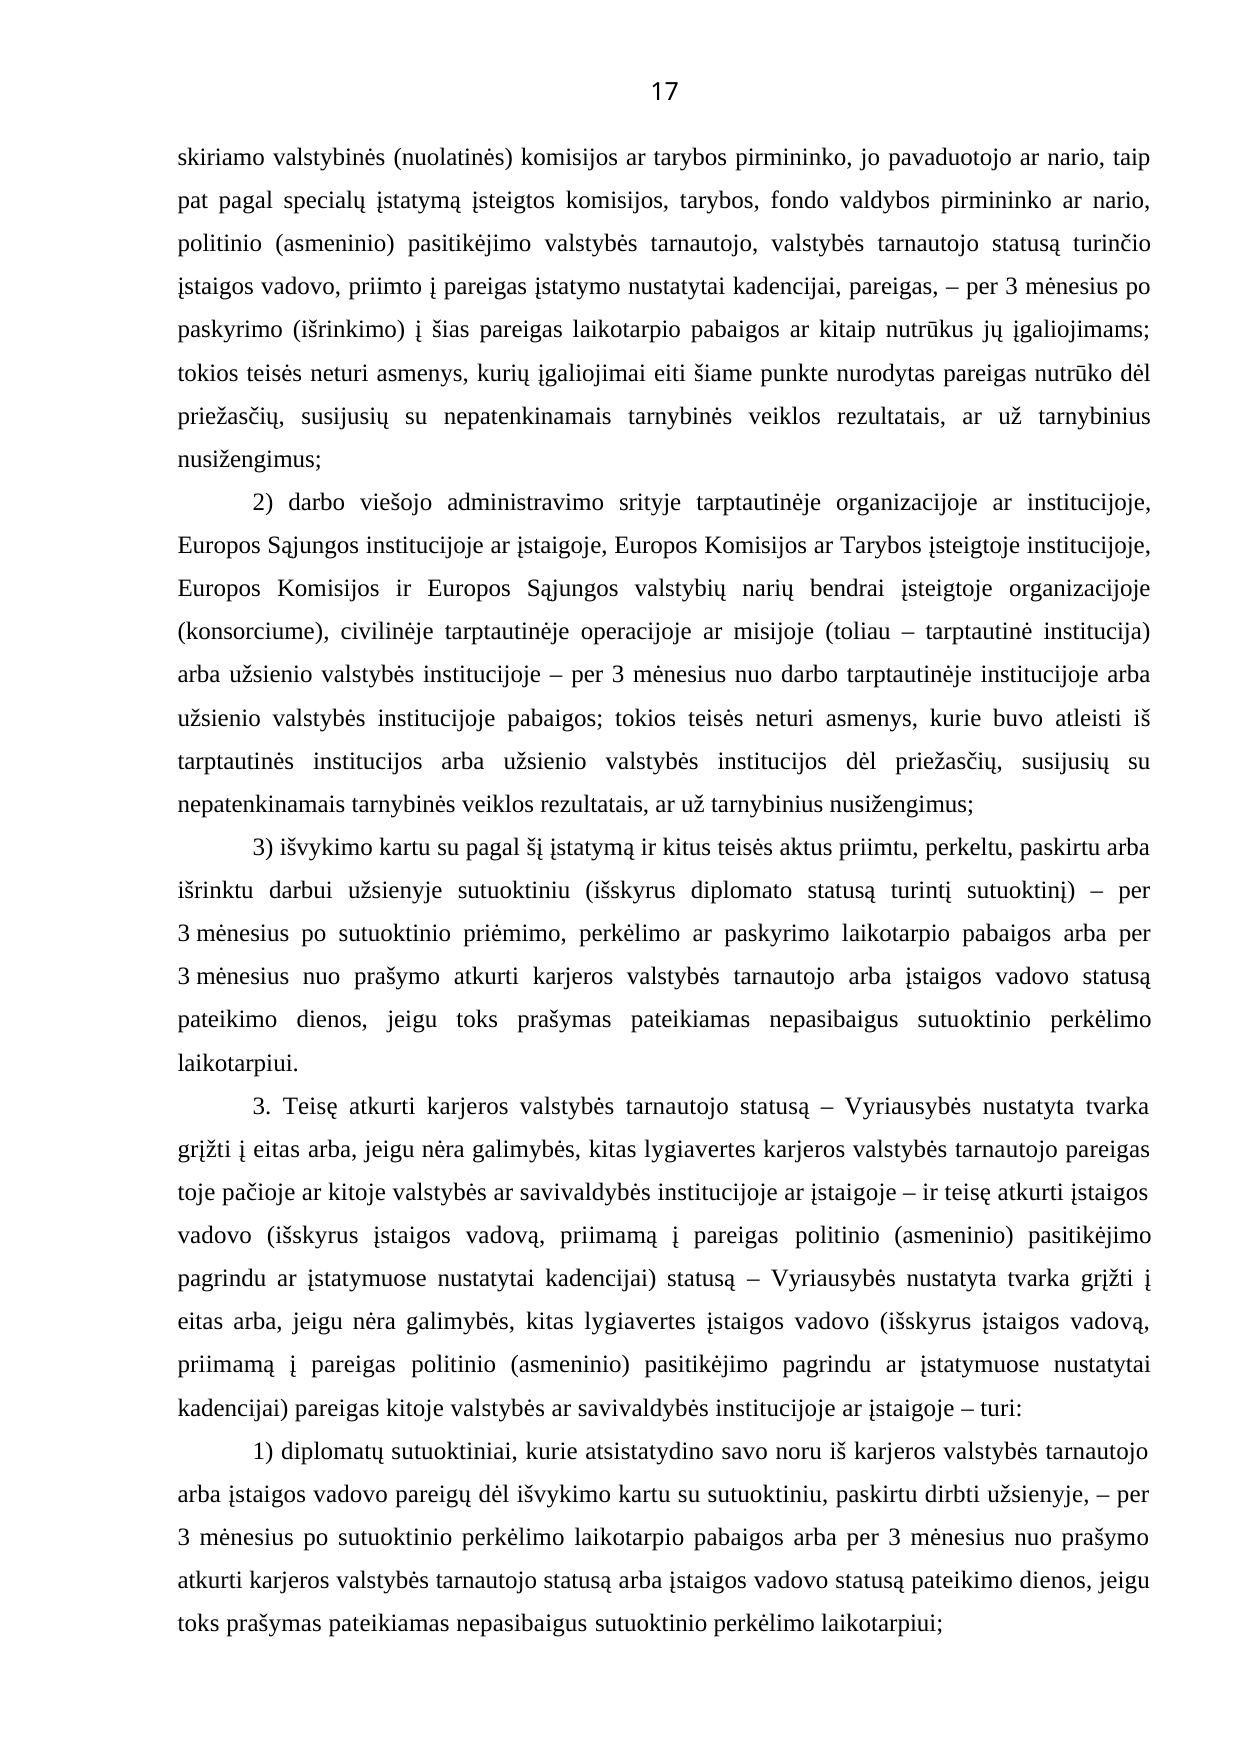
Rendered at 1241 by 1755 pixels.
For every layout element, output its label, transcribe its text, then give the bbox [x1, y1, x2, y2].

text 2) darbo viešojo administravimo srityje tarptautinėje organizacijoje ar institucijoje, Europos Sąjungos institucijoje ar įstaigoje, Europos Komisijos ar Tarybos įsteigtoje institucijoje, Europos Komisijos ir Europos Sąjungos valstybių narių bendrai įsteigtoje organizacijoje (konsorciume), civilinėje tarptautinėje operacijoje ar misijoje (toliau – tarptautinė institucija) arba užsienio valstybės institucijoje – per 3 mėnesius nuo darbo tarptautinėje institucijoje arba užsienio valstybės institucijoje pabaigos; tokios teisės neturi asmenys, kurie buvo atleisti iš tarptautinės institucijos arba užsienio valstybės institucijos dėl priežasčių, susijusių su nepatenkinamais tarnybinės veiklos rezultatais, ar už tarnybinius nusižengimus; [177, 487, 1152, 818]
text skiriamo valstybinės (nuolatinės) komisijos ar tarybos pirmininko, jo pavaduotojo ar nario, taip pat pagal specialų įstatymą įsteigtos komisijos, tarybos, fondo valdybos pirmininko ar nario, politinio (asmeninio) pasitikėjimo valstybės tarnautojo, valstybės tarnautojo statusą turinčio įstaigos vadovo, priimto į pareigas įstatymo nustatytai kadencijai, pareigas, – per 3 mėnesius po paskyrimo (išrinkimo) į šias pareigas laikotarpio pabaigos ar kitaip nutrūkus jų įgaliojimams; tokios teisės neturi asmenys, kurių įgaliojimai eiti šiame punkte nurodytas pareigas nutrūko dėl priežasčių, susijusių su nepatenkinamais tarnybinės veiklos rezultatais, ar už tarnybinius nusižengimus; [177, 142, 1152, 473]
text 1) diplomatų sutuoktiniai, kurie atsistatydino savo noru iš karjeros valstybės tarnautojo arba įstaigos vadovo pareigų dėl išvykimo kartu su sutuoktiniu, paskirtu dirbti užsienyje, – per 3 mėnesius po sutuoktinio perkėlimo laikotarpio pabaigos arba per 3 mėnesius nuo prašymo atkurti karjeros valstybės tarnautojo statusą arba įstaigos vadovo statusą pateikimo dienos, jeigu toks prašymas pateikiamas nepasibaigus sutuoktinio perkėlimo laikotarpiui; [177, 1436, 1152, 1637]
text 3) išvykimo kartu su pagal šį įstatymą ir kitus teisės aktus priimtu, perkeltu, paskirtu arba išrinktu darbui užsienyje sutuoktiniu (išskyrus diplomato statusą turintį sutuoktinį) – per 3 mėnesius po sutuoktinio priėmimo, perkėlimo ar paskyrimo laikotarpio pabaigos arba per 3 mėnesius nuo prašymo atkurti karjeros valstybės tarnautojo arba įstaigos vadovo statusą pateikimo dienos, jeigu toks prašymas pateikiamas nepasibaigus sutuoktinio perkėlimo laikotarpiui. [177, 832, 1152, 1076]
text 3. Teisę atkurti karjeros valstybės tarnautojo statusą – Vyriausybės nustatyta tvarka grįžti į eitas arba, jeigu nėra galimybės, kitas lygiavertes karjeros valstybės tarnautojo pareigas toje pačioje ar kitoje valstybės ar savivaldybės institucijoje ar įstaigoje – ir teisę atkurti įstaigos vadovo (išskyrus įstaigos vadovą, priimamą į pareigas politinio (asmeninio) pasitikėjimo pagrindu ar įstatymuose nustatytai kadencijai) statusą – Vyriausybės nustatyta tvarka grįžti į eitas arba, jeigu nėra galimybės, kitas lygiavertes įstaigos vadovo (išskyrus įstaigos vadovą, priimamą į pareigas politinio (asmeninio) pasitikėjimo pagrindu ar įstatymuose nustatytai kadencijai) pareigas kitoje valstybės ar savivaldybės institucijoje ar įstaigoje – turi: [177, 1091, 1152, 1421]
